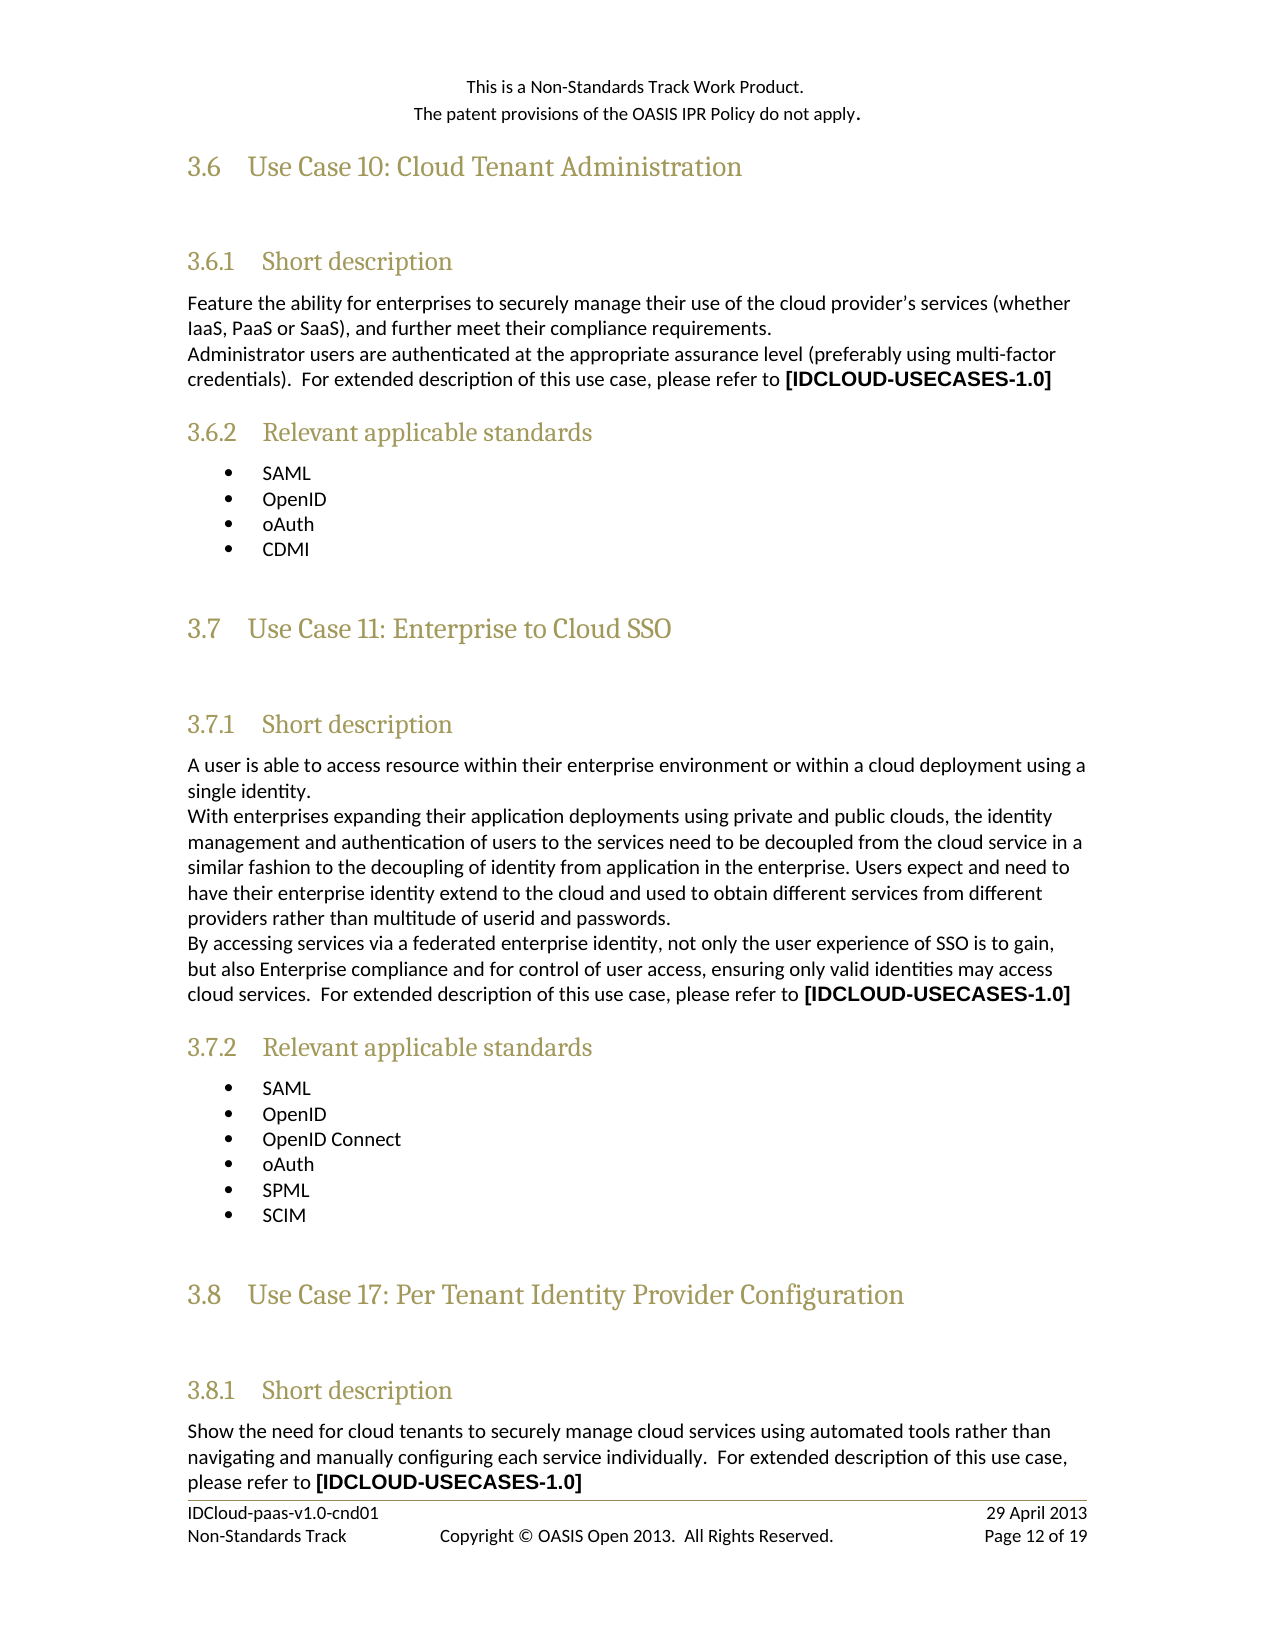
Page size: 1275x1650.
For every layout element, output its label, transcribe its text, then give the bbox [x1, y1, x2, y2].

text Feature the ability for enterprises to securely manage their use of the cloud provider’s services (whether IaaS, PaaS or SaaS), and further meet their compliance requirements. [187, 290, 1087, 341]
list SCIM [225, 1202, 1087, 1228]
text Administrator users are authenticated at the appropriate assurance level (preferably using multi-factor credentials). For extended description of this use case, please refer to [IDCLOUD-USECASES-1.0] [187, 341, 1087, 392]
text By accessing services via a federated enterprise identity, not only the user experience of SSO is to gain, but also Enterprise compliance and for control of user access, ensuring only valid identities may access cloud services. For extended description of this use case, please refer to [IDCLOUD-USECASES-1.0] [187, 931, 1087, 1007]
list oAuth [225, 511, 1087, 537]
subtitle Relevant applicable standards [187, 417, 1087, 448]
list SAML [225, 460, 1087, 486]
subtitle Short description [187, 709, 1087, 740]
subtitle Use Case 10: Cloud Tenant Administration [187, 150, 1087, 183]
list OpenID Connect [225, 1126, 1087, 1152]
subtitle Short description [187, 246, 1087, 278]
subtitle Relevant applicable standards [187, 1032, 1087, 1063]
subtitle Use Case 17: Per Tenant Identity Provider Configuration [187, 1278, 1087, 1312]
subtitle Use Case 11: Enterprise to Cloud SSO [187, 612, 1087, 646]
subtitle Short description [187, 1375, 1087, 1406]
list OpenID [225, 486, 1087, 511]
list OpenID [225, 1101, 1087, 1126]
list oAuth [225, 1152, 1087, 1177]
list SPML [225, 1177, 1087, 1202]
list SAML [225, 1075, 1087, 1101]
text With enterprises expanding their application deployments using private and public clouds, the identity management and authentication of users to the services need to be decoupled from the cloud service in a similar fashion to the decoupling of identity from application in the enterprise. Users expect and need to have their enterprise identity extend to the cloud and used to obtain different services from different providers rather than multitude of userid and passwords. [187, 803, 1087, 931]
text A user is able to access resource within their enterprise environment or within a cloud deployment using a single identity. [187, 753, 1087, 803]
list CDMI [225, 537, 1087, 562]
text Show the need for cloud tenants to securely manage cloud services using automated tools rather than navigating and manually configuring each service individually. For extended description of this use case, please refer to [IDCLOUD-USECASES-1.0] [187, 1418, 1087, 1495]
